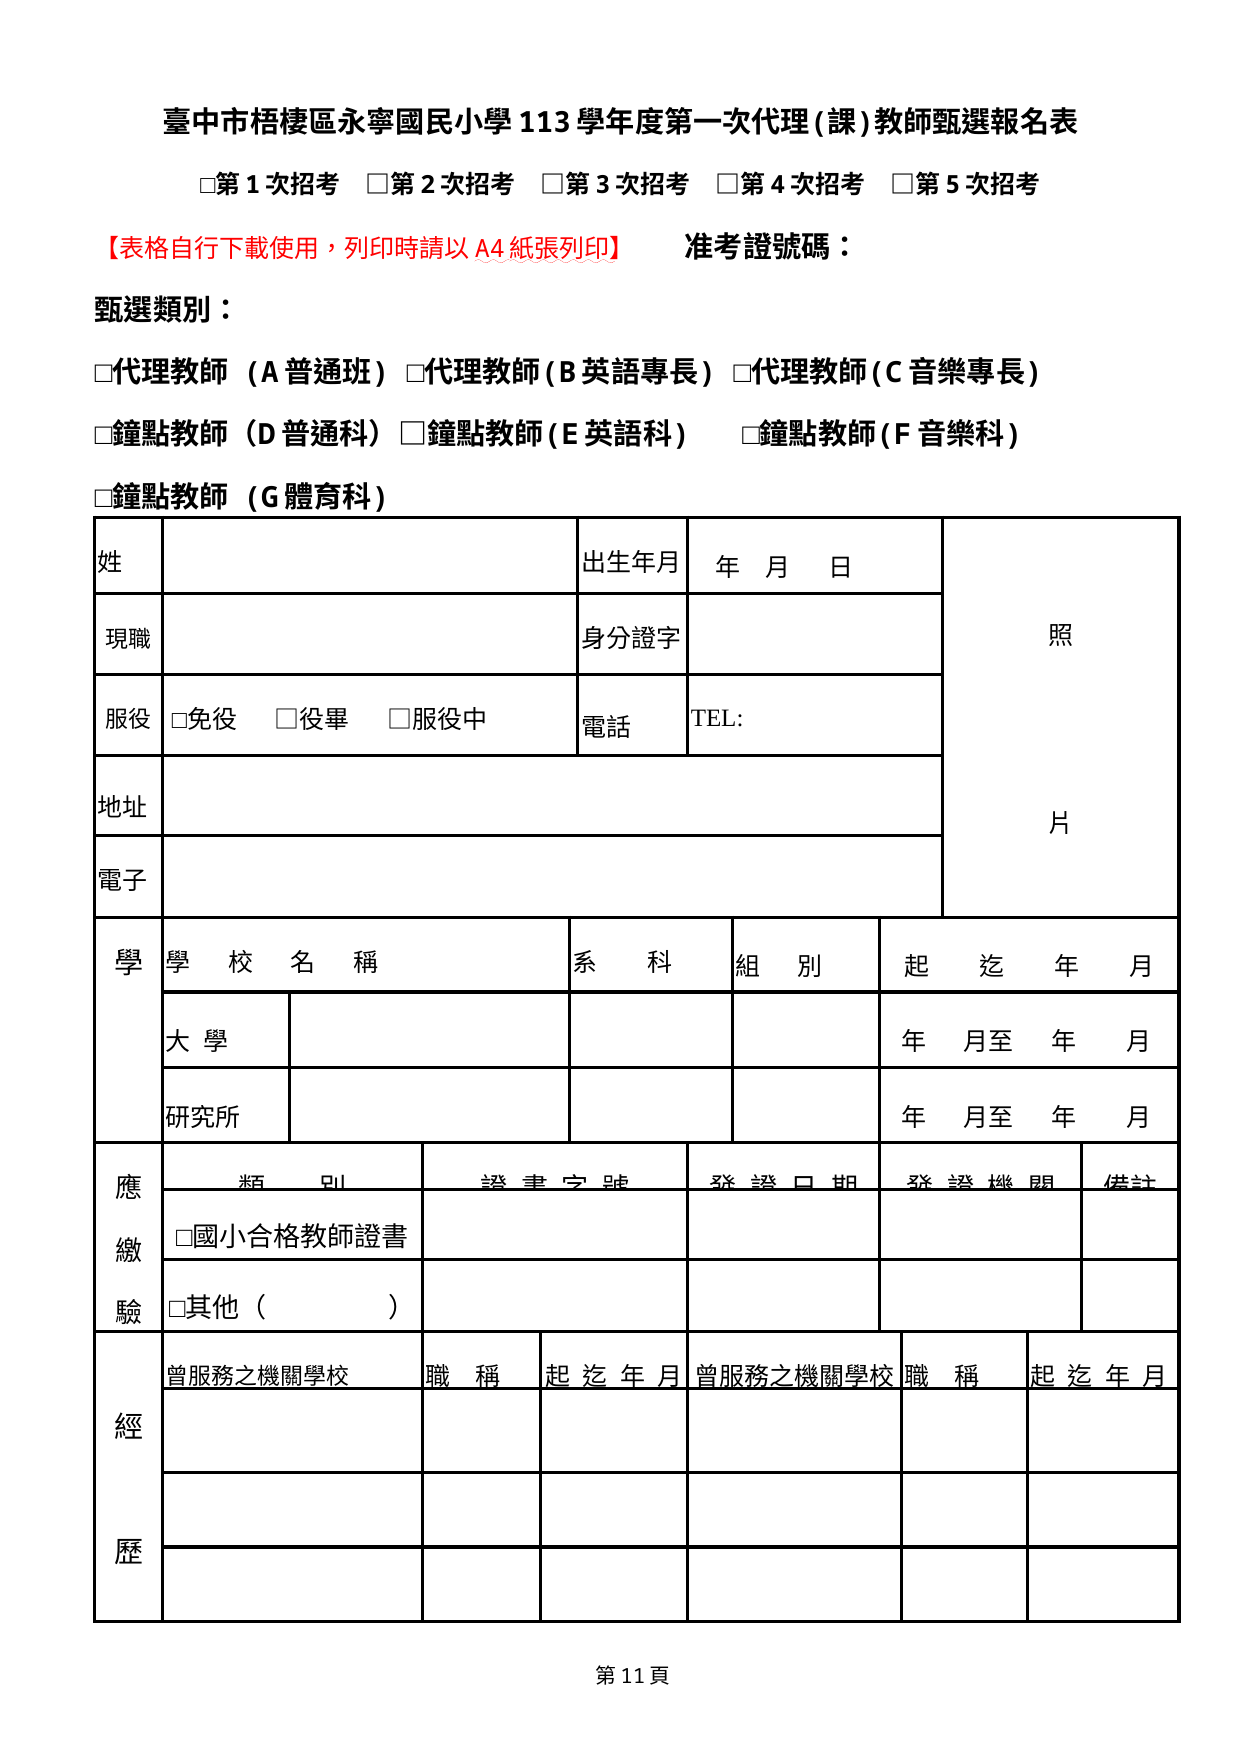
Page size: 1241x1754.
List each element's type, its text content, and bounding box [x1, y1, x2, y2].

table_cell [164, 837, 941, 916]
table_cell 年 月至 年 月 [881, 1069, 1177, 1141]
table_cell 電話 [579, 676, 686, 754]
table_cell [689, 1474, 900, 1545]
table_cell [689, 1549, 900, 1619]
table_cell [164, 595, 576, 673]
table_cell [424, 1549, 539, 1619]
table_cell 起 迄 年 月 [542, 1333, 686, 1387]
table_cell □免役 □役畢 □服役中 [164, 676, 576, 754]
table_cell [164, 1474, 421, 1545]
table_cell □其他（ ） [164, 1261, 421, 1330]
table_cell [734, 994, 878, 1066]
table_cell 類 別 [164, 1144, 421, 1188]
table_cell [164, 1549, 421, 1619]
text □鐘點教師 (G體育科) [94, 453, 1146, 516]
table_cell [542, 1390, 686, 1471]
table_cell [903, 1474, 1026, 1545]
table_cell [689, 1390, 900, 1471]
table_cell 發 證 機 關 [881, 1144, 1080, 1188]
table_cell [734, 1069, 878, 1141]
table_cell 學 歷 [96, 919, 161, 1141]
table_cell [1029, 1474, 1177, 1545]
table_cell 備註 [1083, 1144, 1177, 1188]
table_header 照 片 [944, 519, 1177, 916]
table_cell □國小合格教師證書 [164, 1191, 421, 1258]
table_header [164, 519, 576, 592]
table_cell [571, 994, 731, 1066]
table_cell [424, 1191, 686, 1258]
table_cell [542, 1549, 686, 1619]
table_cell 起 迄 年 月 [881, 919, 1177, 990]
table_cell [291, 1069, 568, 1141]
text 甄選類別： [94, 266, 1146, 328]
table_cell 服役 情形 [96, 676, 161, 754]
text 【表格自行下載使用，列印時請以A4紙張列印】 准考證號碼： [94, 203, 1146, 266]
table_cell [164, 757, 941, 833]
table_cell [424, 1261, 686, 1330]
table_cell 研究所 [164, 1069, 288, 1141]
table_header 姓 名 [96, 519, 161, 592]
table_cell 年 月至 年 月 [881, 994, 1177, 1066]
table_cell [424, 1390, 539, 1471]
table_cell [424, 1474, 539, 1545]
table_header 年 月 日 [689, 519, 941, 592]
table_cell 證 書 字 號 [424, 1144, 686, 1188]
table_cell TEL: 手機： [689, 676, 941, 754]
table_cell [881, 1261, 1080, 1330]
table_cell [903, 1390, 1026, 1471]
table_cell 系 科 [571, 919, 731, 990]
table_cell 地址 [96, 757, 161, 833]
table_cell 職 稱 [424, 1333, 539, 1387]
table_cell 身分證字號 [579, 595, 686, 673]
table_cell [689, 1191, 878, 1258]
table_cell 電子郵件 [96, 837, 161, 916]
table_cell 發 證 日 期 [689, 1144, 878, 1188]
table_cell [1029, 1390, 1177, 1471]
text □第1次招考 □第2次招考 □第3次招考 □第4次招考 □第5次招考 [94, 141, 1146, 203]
table_cell [903, 1549, 1026, 1619]
table_cell 大 學 [164, 994, 288, 1066]
table_cell [1083, 1261, 1177, 1330]
table_header 出生年月日 [579, 519, 686, 592]
table_cell [571, 1069, 731, 1141]
table_cell [881, 1191, 1080, 1258]
text 臺中市梧棲區永寧國民小學113學年度第一次代理(課)教師甄選報名表 [94, 78, 1146, 141]
table_cell 職 稱 [903, 1333, 1026, 1387]
table_cell [689, 1261, 878, 1330]
text □代理教師 (A普通班) □代理教師(B英語專長) □代理教師(C音樂專長) [94, 328, 1146, 391]
table_cell 組 別 [734, 919, 878, 990]
table_cell 學 校 名 稱 [164, 919, 568, 990]
text □鐘點教師（D普通科）□鐘點教師(E英語科) □鐘點教師(F音樂科) [94, 391, 1146, 453]
table_cell [164, 1390, 421, 1471]
table_cell 曾服務之機關學校 [689, 1333, 900, 1387]
table_cell [689, 595, 941, 673]
table_cell 應 繳 驗 證 件 [96, 1144, 161, 1330]
table_cell 起 迄 年 月 [1029, 1333, 1177, 1387]
table_cell [1083, 1191, 1177, 1258]
table_cell 經 歷 [96, 1333, 161, 1619]
table_cell [1029, 1549, 1177, 1619]
table_cell 現職機關學校 [96, 595, 161, 673]
table_cell 曾服務之機關學校 [164, 1333, 421, 1387]
table_cell [291, 994, 568, 1066]
table_cell [542, 1474, 686, 1545]
